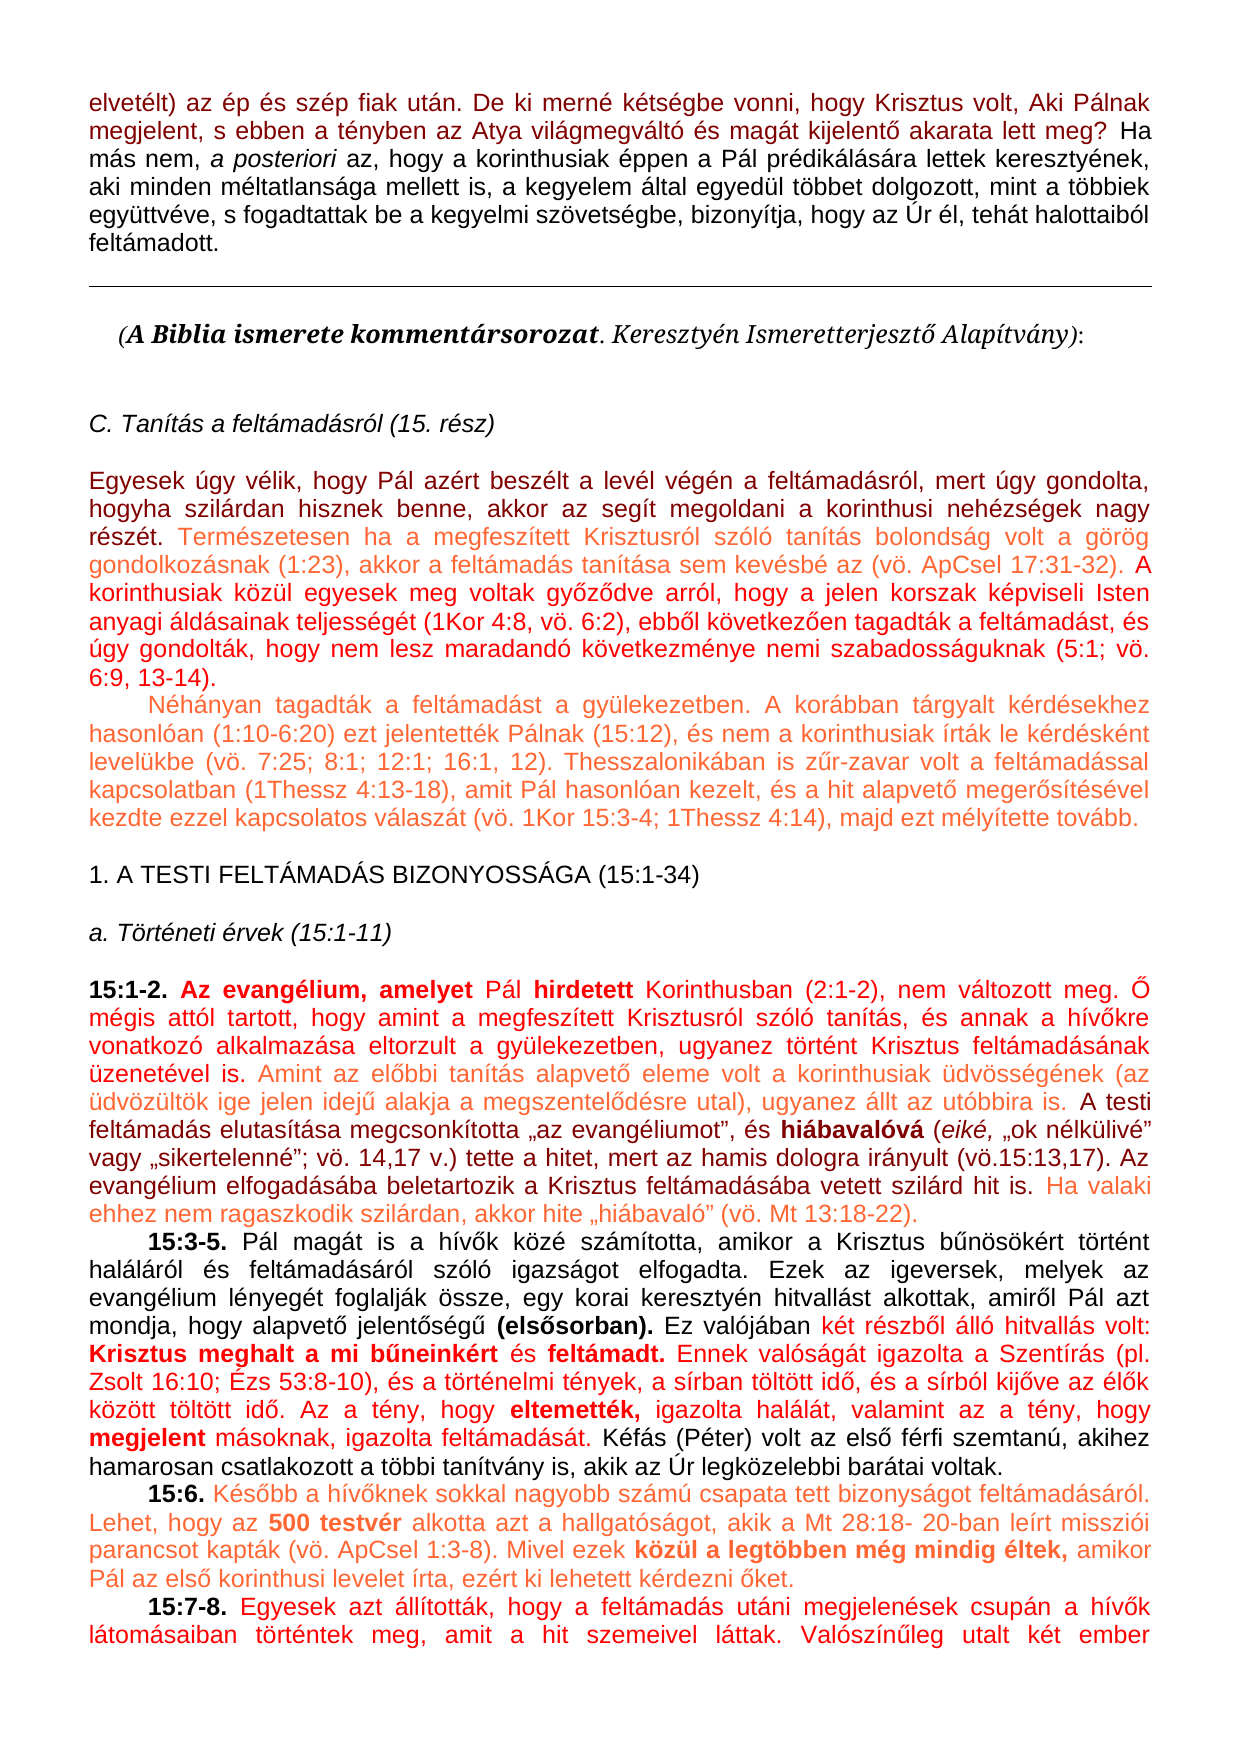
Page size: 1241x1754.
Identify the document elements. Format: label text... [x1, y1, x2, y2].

text elvetélt) az ép és szép fiak után. De ki merné kétségbe vonni, hogy Krisztus volt, Aki Pálnak megjelent, s ebben a tényben az Atya világmegváltó és magát kijelentő akarata lett meg? Ha más nem, a posteriori az, hogy a korinthusiak éppen a Pál prédikálására lettek keresztyének, aki minden méltatlansága mellett is, a kegyelem által egyedül többet dolgozott, mint a többiek együttvéve, s fogadtattak be a kegyelmi szövetségbe, bizonyítja, hogy az Úr él, tehát halottaiból feltámadott. [88, 88, 1152, 257]
text 15:3-5. Pál magát is a hívők közé számította, amikor a Krisztus bűnösökért történt haláláról és feltámadásáról szóló igazságot elfogadta. Ezek az igeversek, melyek az evangélium lényegét foglalják össze, egy korai keresztyén hitvallást alkottak, amiről Pál azt mondja, hogy alapvető jelentőségű (elsősorban). Ez valójában két részből álló hitvallás volt: Krisztus meghalt a mi bűneinkért és feltámadt. Ennek valóságát igazolta a Szentírás (pl. Zsolt 16:10; Ézs 53:8-10), és a történelmi tények, a sírban töltött idő, és a sírból kijőve az élők között töltött idő. Az a tény, hogy eltemették, igazolta halálát, valamint az a tény, hogy megjelent másoknak, igazolta feltámadását. Kéfás (Péter) volt az első férfi szemtanú, akihez hamarosan csatlakozott a többi tanítvány is, akik az Úr legközelebbi barátai voltak. [88, 1228, 1152, 1480]
text C. Tanítás a feltámadásról (15. rész) [88, 409, 1152, 438]
text 15:7-8. Egyesek azt állították, hogy a feltámadás utáni megjelenések csupán a hívők látomásaiban történtek meg, amit a hit szemeivel láttak. Valószínűleg utalt két ember [88, 1592, 1152, 1648]
text Néhányan tagadták a feltámadást a gyülekezetben. A korábban tárgyalt kérdésekhez hasonlóan (1:10-6:20) ezt jelentették Pálnak (15:12), és nem a korinthusiak írták le kérdésként levelükbe (vö. 7:25; 8:1; 12:1; 16:1, 12). Thesszalonikában is zűr-zavar volt a feltámadással kapcsolatban (1Thessz 4:13-18), amit Pál hasonlóan kezelt, és a hit alapvető megerősítésével kezdte ezzel kapcsolatos válaszát (vö. 1Kor 15:3-4; 1Thessz 4:14), majd ezt mélyítette tovább. [88, 691, 1152, 831]
text a. Történeti érvek (15:1-11) [88, 918, 1152, 946]
text 1. A TESTI FELTÁMADÁS BIZONYOSSÁGA (15:1-34) [88, 861, 1152, 889]
text 15:6. Később a hívőknek sokkal nagyobb számú csapata tett bizonyságot feltámadásáról. Lehet, hogy az 500 testvér alkotta azt a hallgatóságot, akik a Mt 28:18- 20-ban leírt missziói parancsot kapták (vö. ApCsel 1:3-8). Mivel ezek közül a legtöbben még mindig éltek, amikor Pál az első korinthusi levelet írta, ezért ki lehetett kérdezni őket. [88, 1480, 1152, 1592]
text Egyesek úgy vélik, hogy Pál azért beszélt a levél végén a feltámadásról, mert úgy gondolta, hogyha szilárdan hisznek benne, akkor az segít megoldani a korinthusi nehézségek nagy részét. Természetesen ha a megfeszített Krisztusról szóló tanítás bolondság volt a görög gondolkozásnak (1:23), akkor a feltámadás tanítása sem kevésbé az (vö. ApCsel 17:31-32). A korinthusiak közül egyesek meg voltak győződve arról, hogy a jelen korszak képviseli Isten anyagi áldásainak teljességét (1Kor 4:8, vö. 6:2), ebből következően tagadták a feltámadást, és úgy gondolták, hogy nem lesz maradandó következménye nemi szabadosságuknak (5:1; vö. 6:9, 13-14). [88, 467, 1152, 691]
text (A Biblia ismerete kommentársorozat. Keresztyén Ismeretterjesztő Alapítvány): [88, 287, 1152, 380]
text 15:1-2. Az evangélium, amelyet Pál hirdetett Korinthusban (2:1-2), nem változott meg. Ő mégis attól tartott, hogy amint a megfeszített Krisztusról szóló tanítás, és annak a hívőkre vonatkozó alkalmazása eltorzult a gyülekezetben, ugyanez történt Krisztus feltámadásának üzenetével is. Amint az előbbi tanítás alapvető eleme volt a korinthusiak üdvösségének (az üdvözültök ige jelen idejű alakja a megszentelődésre utal), ugyanez állt az utóbbira is. A testi feltámadás elutasítása megcsonkította „az evangéliumot”, és hiábavalóvá (eiké, „ok nélkülivé” vagy „sikertelenné”; vö. 14,17 v.) tette a hitet, mert az hamis dologra irányult (vö.15:13,17). Az evangélium elfogadásába beletartozik a Krisztus feltámadásába vetett szilárd hit is. Ha valaki ehhez nem ragaszkodik szilárdan, akkor hite „hiábavaló” (vö. Mt 13:18-22). [88, 976, 1152, 1228]
